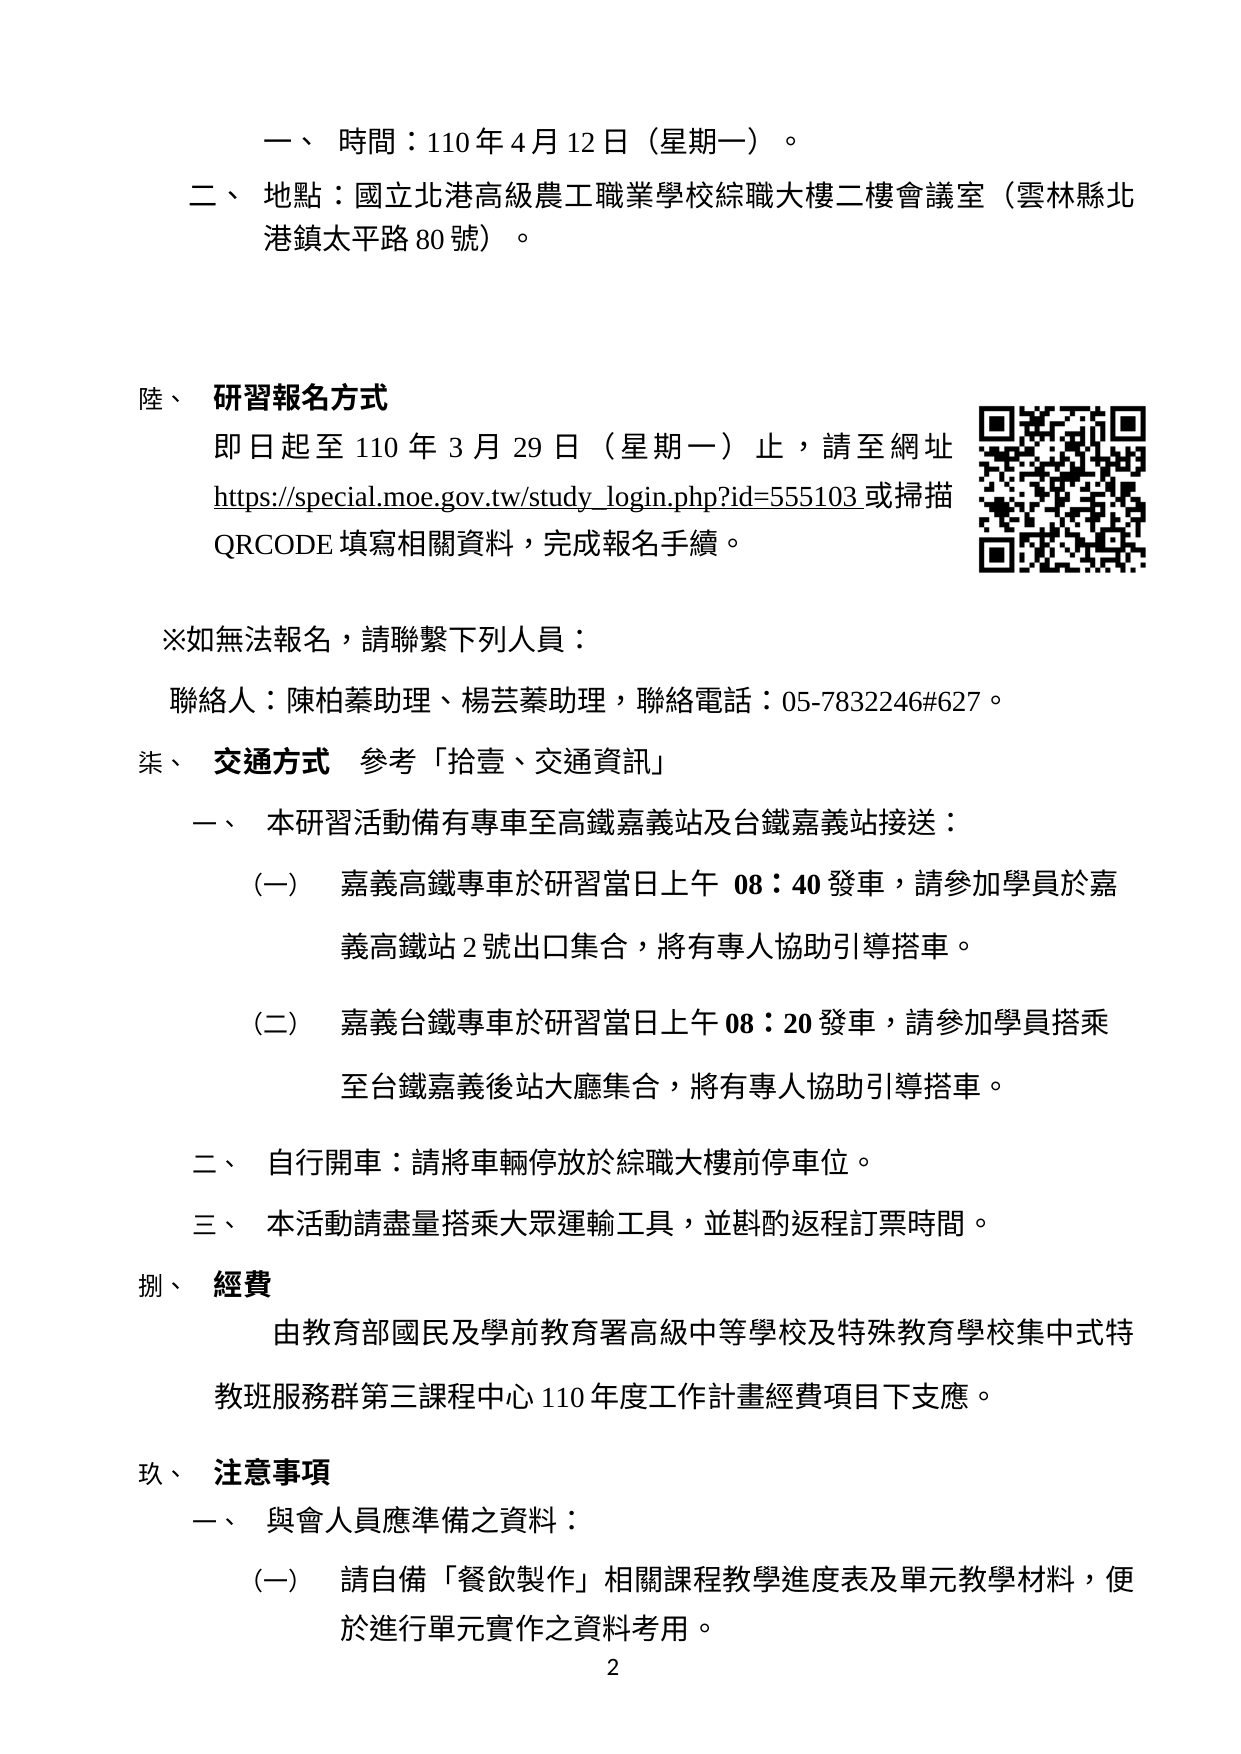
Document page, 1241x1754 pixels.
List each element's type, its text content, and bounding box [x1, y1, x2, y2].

list 與會人員應準備之資料： [192, 1498, 1137, 1540]
text ※如無法報名，請聯繫下列人員： [103, 616, 1137, 658]
list 經費 [139, 1261, 1137, 1304]
list 研習報名方式 [139, 375, 1137, 417]
list 注意事項 [139, 1449, 1137, 1492]
text 即日起至110年3月29日（星期一）止，請至網址https://special.moe.gov.tw/study_login.php?id=555103或掃描QRCODE填寫相關資料，完成報名手續。 [214, 423, 959, 563]
list 本研習活動備有專車至高鐵嘉義站及台鐵嘉義站接送： [192, 799, 1137, 842]
text 由教育部國民及學前教育署高級中等學校及特殊教育學校集中式特教班服務群第三課程中心110年度工作計畫經費項目下支應。 [214, 1310, 1137, 1416]
list 地點：國立北港高級農工職業學校綜職大樓二樓會議室（雲林縣北港鎮太平路80號）。 [189, 173, 1137, 257]
list 本活動請盡量搭乘大眾運輸工具，並斟酌返程訂票時間。 [192, 1200, 1137, 1243]
list 嘉義高鐵專車於研習當日上午 08：40發車，請參加學員於嘉義高鐵站2號出口集合，將有專人協助引導搭車。 [239, 861, 1137, 966]
text 聯絡人：陳柏蓁助理、楊芸蓁助理，聯絡電話：05-7832246#627。 [103, 677, 1137, 720]
list 交通方式 參考「拾壹、交通資訊」 [139, 738, 1137, 781]
list 請自備「餐飲製作」相關課程教學進度表及單元教學材料，便於進行單元實作之資料考用。 [239, 1557, 1137, 1648]
list 嘉義台鐵專車於研習當日上午08：20發車，請參加學員搭乘至台鐵嘉義後站大廳集合，將有專人協助引導搭車。 [239, 1000, 1137, 1106]
list 自行開車：請將車輛停放於綜職大樓前停車位。 [192, 1139, 1137, 1182]
list 時間：110年4月12日（星期一）。 [263, 118, 1137, 160]
